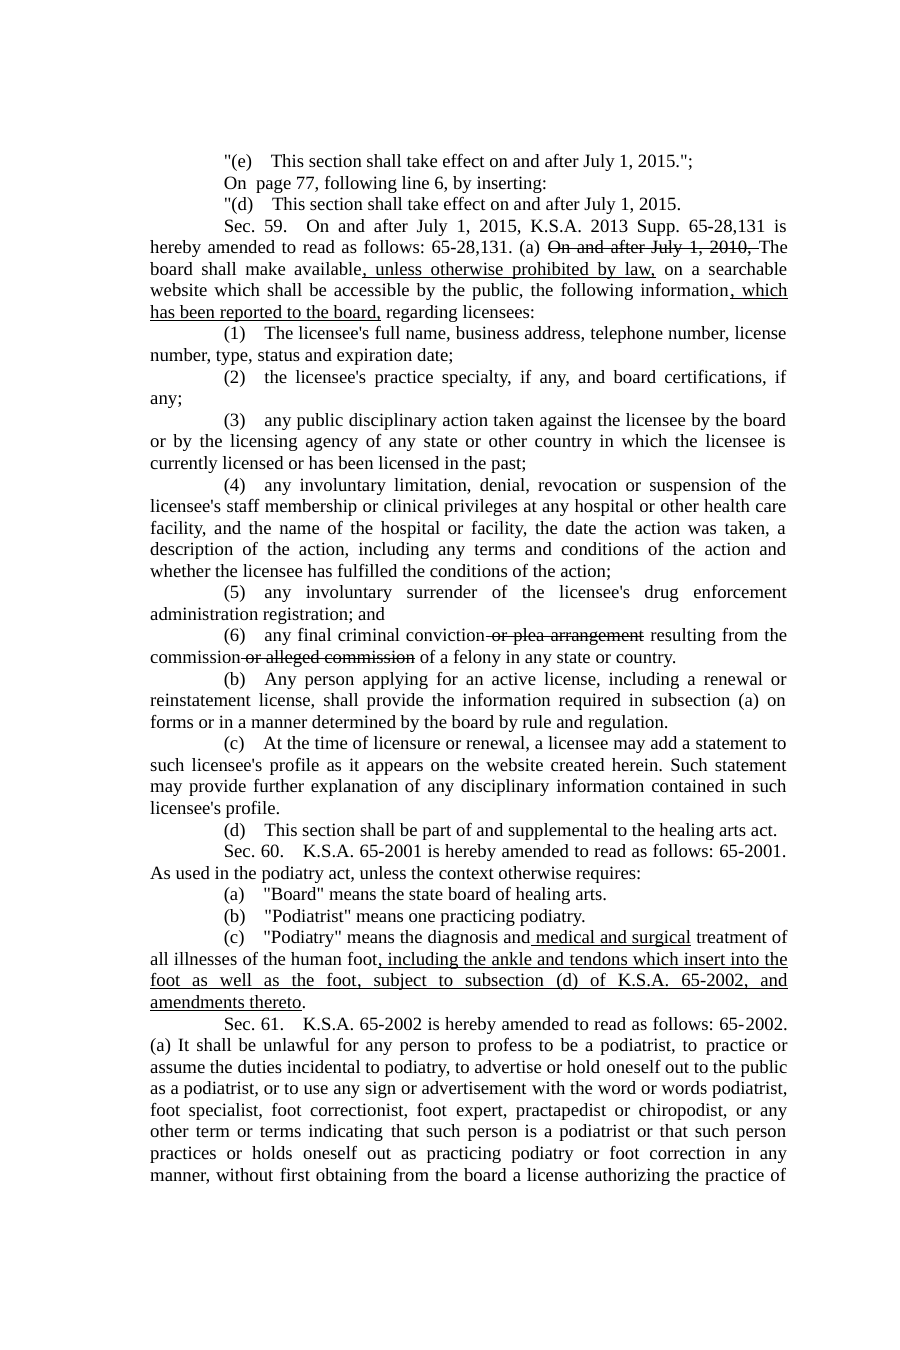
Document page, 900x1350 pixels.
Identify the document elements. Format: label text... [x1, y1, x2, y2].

text (5) any involuntary surrender of the licensee's drug enforcement administration registration; and [150, 581, 787, 624]
text "(d) This section shall take effect on and after July 1, 2015. [150, 193, 787, 215]
text (1) The licensee's full name, business address, telephone number, license number, type, status and expiration date; [150, 322, 787, 366]
text (d) This section shall be part of and supplemental to the healing arts act. [150, 818, 787, 840]
text (c) "Podiatry" means the diagnosis and medical and surgical treatment of all illnesses of the human foot, including the ankle and tendons which insert into the foot as well as the foot, subject to subsection (d) of K.S.A. 65-2002, and [150, 926, 787, 988]
text "(e) This section shall take effect on and after July 1, 2015."; [150, 150, 787, 172]
text amendments thereto. [150, 989, 787, 1012]
text Sec. 60. K.S.A. 65-2001 is hereby amended to read as follows: 65-2001. As used in the podiatry act, unless the context otherwise requires: [150, 840, 787, 883]
text (b) Any person applying for an active license, including a renewal or reinstatement license, shall provide the information required in subsection (a) on forms or in a manner determined by the board by rule and regulation. [150, 667, 787, 732]
text (c) At the time of licensure or renewal, a licensee may add a statement to such licensee's profile as it appears on the website created herein. Such statement may provide further explanation of any disciplinary information contained in such licensee's profile. [150, 732, 787, 818]
text (6) any final criminal conviction or plea arrangement resulting from the commission or alleged commission of a felony in any state or country. [150, 624, 787, 667]
text (b) "Podiatrist" means one practicing podiatry. [150, 905, 787, 926]
text (4) any involuntary limitation, denial, revocation or suspension of the licensee's staff membership or clinical privileges at any hospital or other health care facility, and the name of the hospital or facility, the date the action was taken, a description of the action, including any terms and conditions of the action and whether the licensee has fulfilled the conditions of the action; [150, 473, 787, 581]
text (3) any public disciplinary action taken against the licensee by the board or by the licensing agency of any state or other country in which the licensee is currently licensed or has been licensed in the past; [150, 409, 787, 473]
text (2) the licensee's practice specialty, if any, and board certifications, if any; [150, 366, 787, 409]
text (a) "Board" means the state board of healing arts. [150, 883, 787, 905]
text Sec. 59. On and after July 1, 2015, K.S.A. 2013 Supp. 65-28,131 is hereby amended to read as follows: 65-28,131. (a) On and after July 1, 2010, the board shall make available, unless otherwise prohibited by law, on a searchable website which shall be accessible by the public, the following information, which has been reported to the board, regarding licensees: [150, 215, 787, 322]
text Sec. 61. K.S.A. 65-2002 is hereby amended to read as follows: 65-2002. (a) It shall be unlawful for any person to profess to be a podiatrist, to practice or assume the duties incidental to podiatry, to advertise or hold oneself out to the public as a podiatrist, or to use any sign or advertisement with the word or words podiatrist, foot specialist, foot correctionist, foot expert, practapedist or chiropodist, or any other term or terms indicating that such person is a podiatrist or that such person practices or holds oneself out as practicing podiatry or foot correction in any manner, without first obtaining from the board a license authorizing the practice of [150, 1012, 787, 1185]
text On page 77, following line 6, by inserting: [150, 172, 787, 193]
